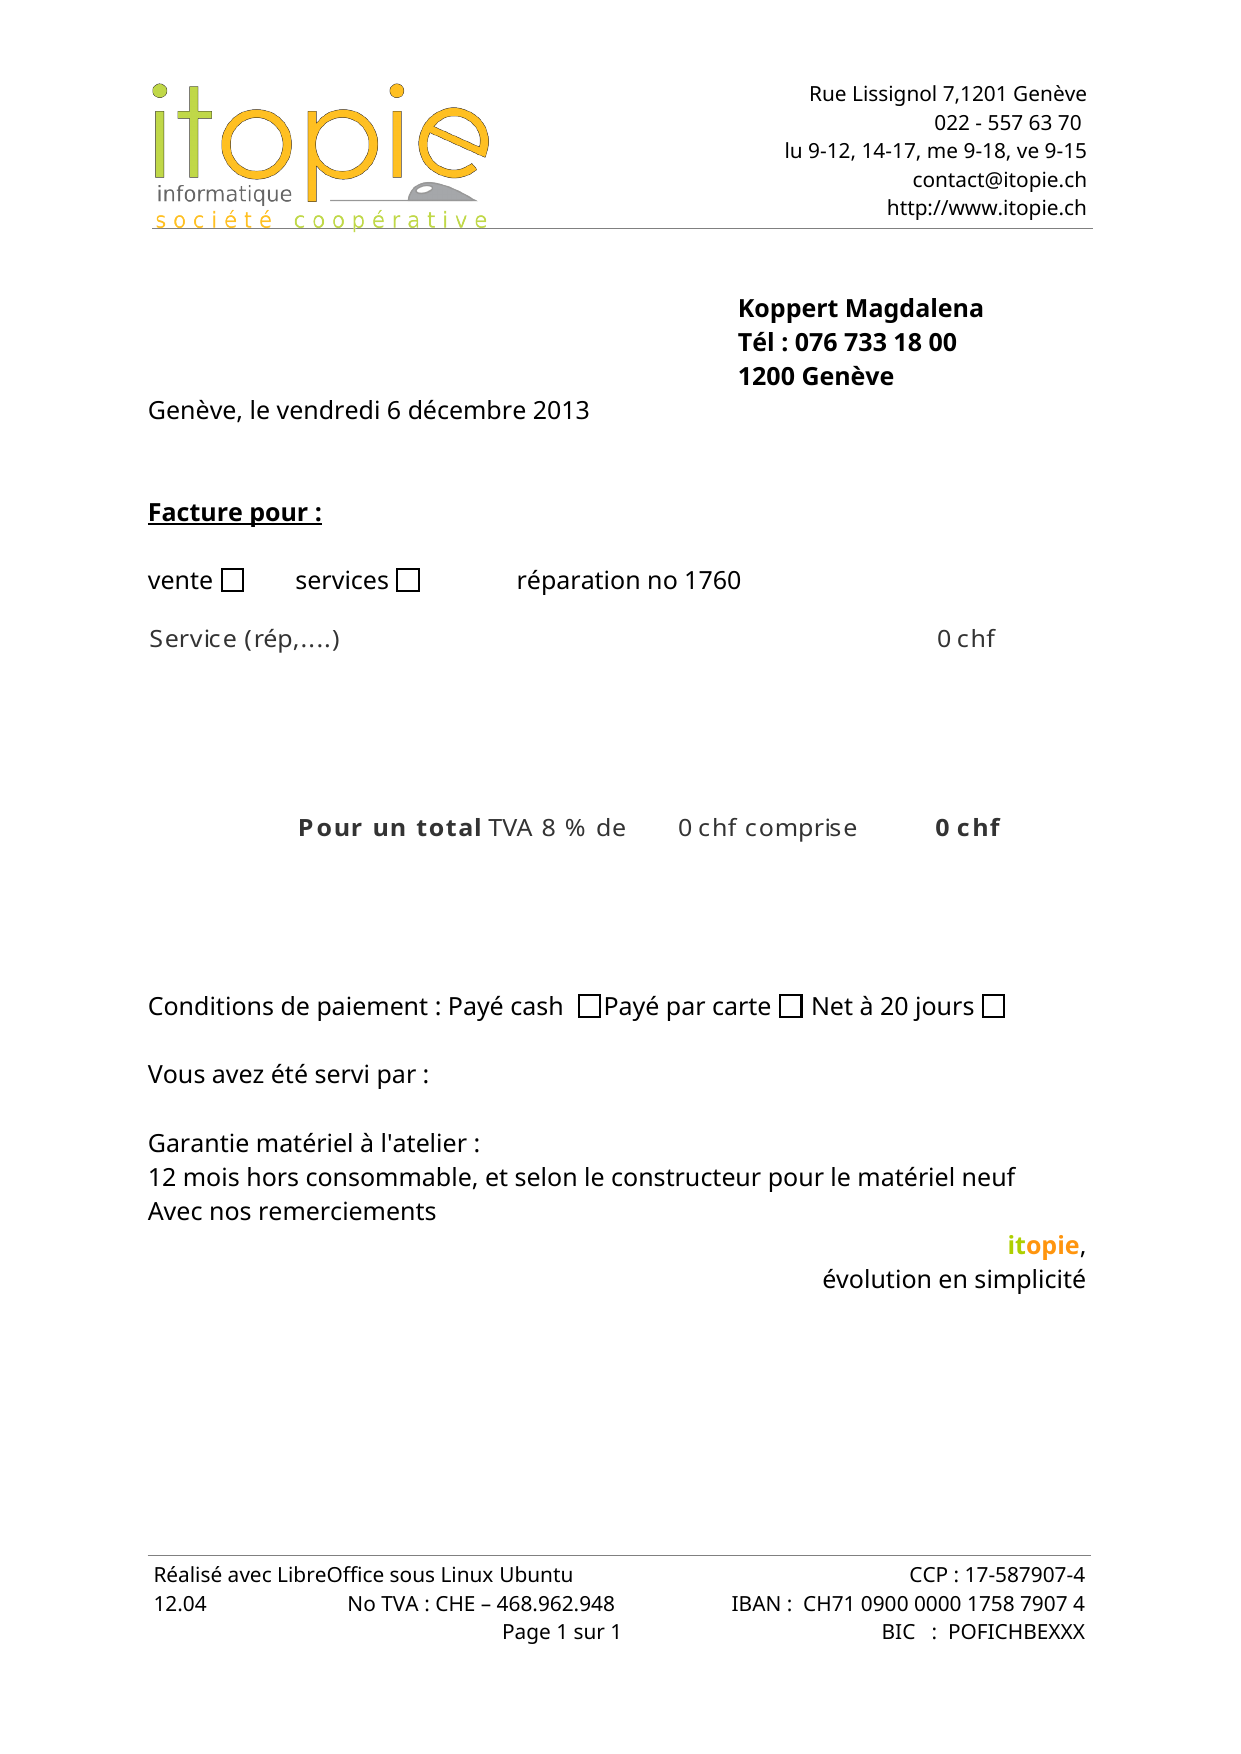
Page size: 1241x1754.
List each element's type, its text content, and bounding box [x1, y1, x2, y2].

text itopie, [148, 1227, 1093, 1262]
text Facture pour : [148, 495, 1093, 529]
text Tél : 076 733 18 00 [148, 324, 1093, 358]
text Genève, le vendredi 6 décembre 2013 [148, 392, 1093, 427]
text 1200 Genève [148, 358, 1093, 392]
text Conditions de paiement : Payé cash Payé par carte Net à 20 jours [148, 989, 1093, 1023]
picture [138, 72, 500, 244]
text évolution en simplicité [148, 1262, 1093, 1296]
text Vous avez été servi par : [148, 1057, 1093, 1091]
text vente services réparation no 1760 [148, 563, 1093, 597]
text Koppert Magdalena [148, 290, 1093, 324]
text Garantie matériel à l'atelier : [148, 1125, 1093, 1159]
text Avec nos remerciements [148, 1193, 1093, 1227]
text 12 mois hors consommable, et selon le constructeur pour le matériel neuf [148, 1159, 1093, 1193]
